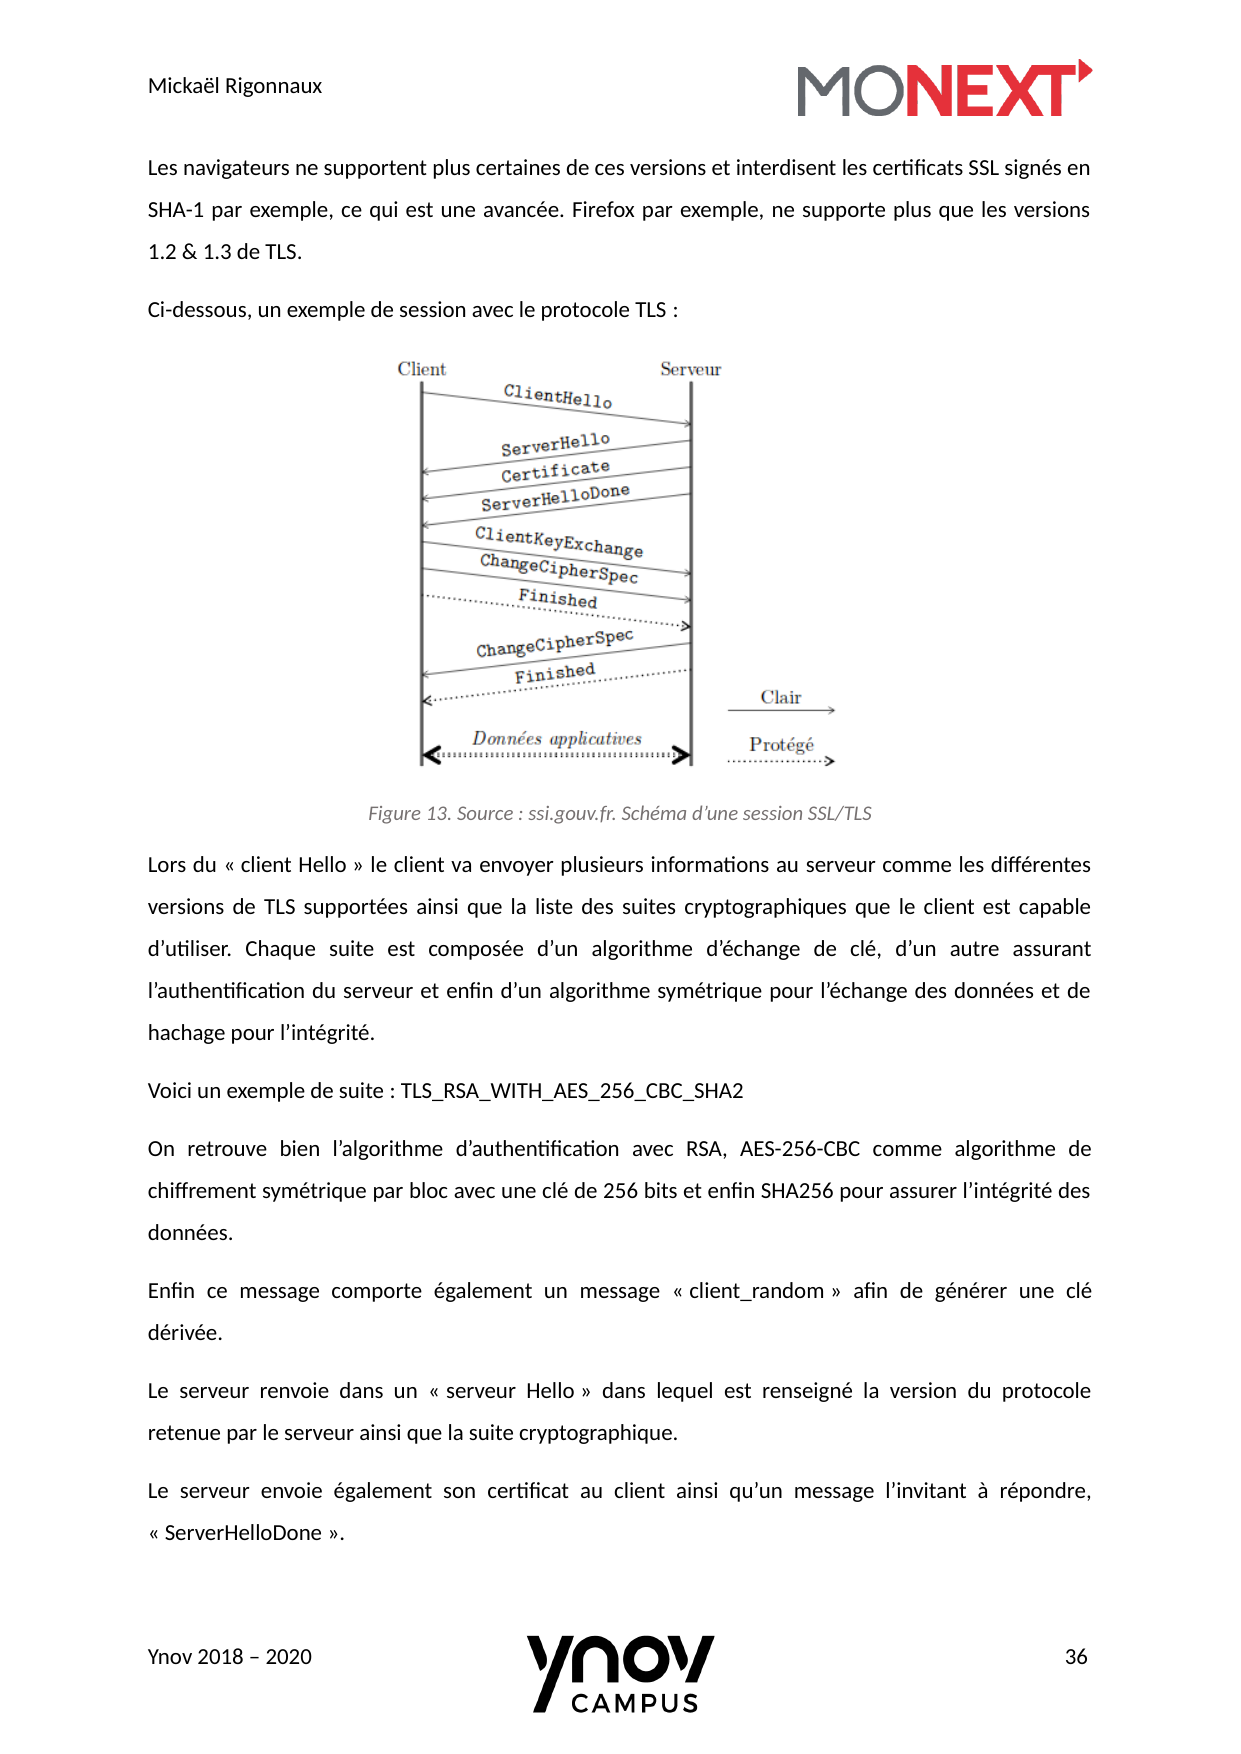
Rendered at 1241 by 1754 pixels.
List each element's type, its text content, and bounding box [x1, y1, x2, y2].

text Ci-dessous, un exemple de session avec le protocole TLS : [148, 295, 1093, 323]
picture [798, 59, 1093, 116]
text Lors du « client Hello » le client va envoyer plusieurs informations au serveur comme les différentes versions de TLS supportées ainsi que la liste des suites cryptographiques que le client est capable d’utiliser. Chaque suite est composée d’un algorithme d’échange de clé, d’un autre assurant l’authentification du serveur et enfin d’un algorithme symétrique pour l’échange des données et de hachage pour l’intégrité. [148, 851, 1093, 1046]
text On retrouve bien l’algorithme d’authentification avec RSA, AES-256-CBC comme algorithme de chiffrement symétrique par bloc avec une clé de 256 bits et enfin SHA256 pour assurer l’intégrité des données. [148, 1134, 1093, 1246]
picture [396, 353, 844, 771]
text Enfin ce message comporte également un message « client_random » afin de générer une clé dérivée. [148, 1276, 1093, 1346]
text Voici un exemple de suite : TLS_RSA_WITH_AES_256_CBC_SHA2 [148, 1076, 1093, 1104]
picture [508, 1617, 732, 1730]
text Figure 13. Source : ssi.gouv.fr. Schéma d’une session SSL/TLS [148, 800, 1093, 825]
text Le serveur envoie également son certificat au client ainsi qu’un message l’invitant à répondre, « ServerHelloDone ». [148, 1476, 1093, 1546]
text Les navigateurs ne supportent plus certaines de ces versions et interdisent les certificats SSL signés en SHA-1 par exemple, ce qui est une avancée. Firefox par exemple, ne supporte plus que les versions 1.2 & 1.3 de TLS. [148, 153, 1093, 265]
text Le serveur renvoie dans un « serveur Hello » dans lequel est renseigné la version du protocole retenue par le serveur ainsi que la suite cryptographique. [148, 1376, 1093, 1446]
